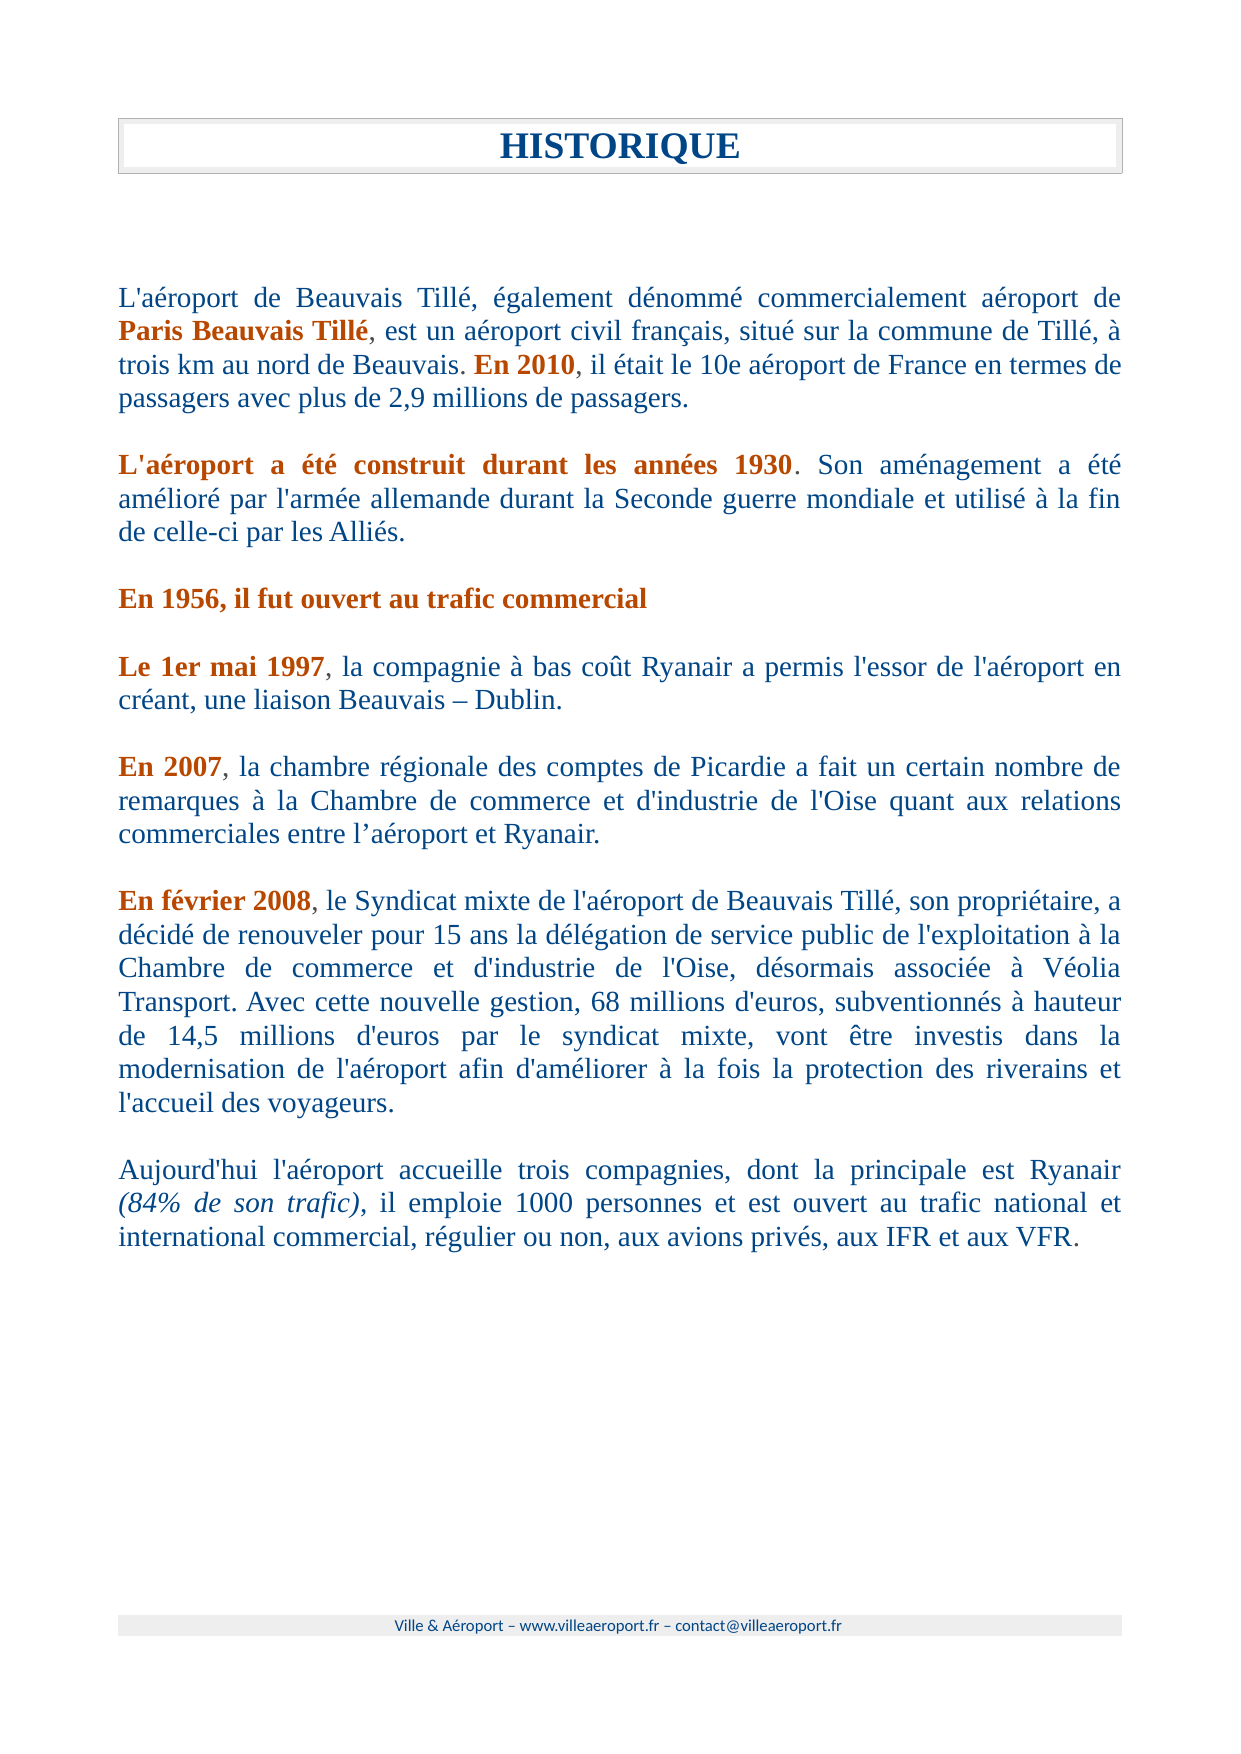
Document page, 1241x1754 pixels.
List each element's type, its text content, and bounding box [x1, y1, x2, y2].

text Aujourd'hui l'aéroport accueille trois compagnies, dont la principale est Ryanair (84% de son trafic), il emploie 1000 personnes et est ouvert au trafic national et international commercial, régulier ou non, aux avions privés, aux IFR et aux VFR. [118, 1152, 1122, 1252]
text L'aéroport de Beauvais Tillé, également dénommé commercialement aéroport de Paris Beauvais Tillé, est un aéroport civil français, situé sur la commune de Tillé, à trois km au nord de Beauvais. En 2010, il était le 10e aéroport de France en termes de passagers avec plus de 2,9 millions de passagers. [118, 280, 1122, 414]
table_header HISTORIQUE [119, 119, 1122, 173]
text En 2007, la chambre régionale des comptes de Picardie a fait un certain nombre de remarques à la Chambre de commerce et d'industrie de l'Oise quant aux relations commerciales entre l’aéroport et Ryanair. [118, 749, 1122, 850]
text L'aéroport a été construit durant les années 1930. Son aménagement a été amélioré par l'armée allemande durant la Seconde guerre mondiale et utilisé à la fin de celle-ci par les Alliés. [118, 447, 1122, 548]
text En 1956, il fut ouvert au trafic commercial [118, 582, 1122, 615]
text En février 2008, le Syndicat mixte de l'aéroport de Beauvais Tillé, son propriétaire, a décidé de renouveler pour 15 ans la délégation de service public de l'exploitation à la Chambre de commerce et d'industrie de l'Oise, désormais associée à Véolia Transport. Avec cette nouvelle gestion, 68 millions d'euros, subventionnés à hauteur de 14,5 millions d'euros par le syndicat mixte, vont être investis dans la modernisation de l'aéroport afin d'améliorer à la fois la protection des riverains et l'accueil des voyageurs. [118, 883, 1122, 1118]
text Le 1er mai 1997, la compagnie à bas coût Ryanair a permis l'essor de l'aéroport en créant, une liaison Beauvais – Dublin. [118, 649, 1122, 716]
